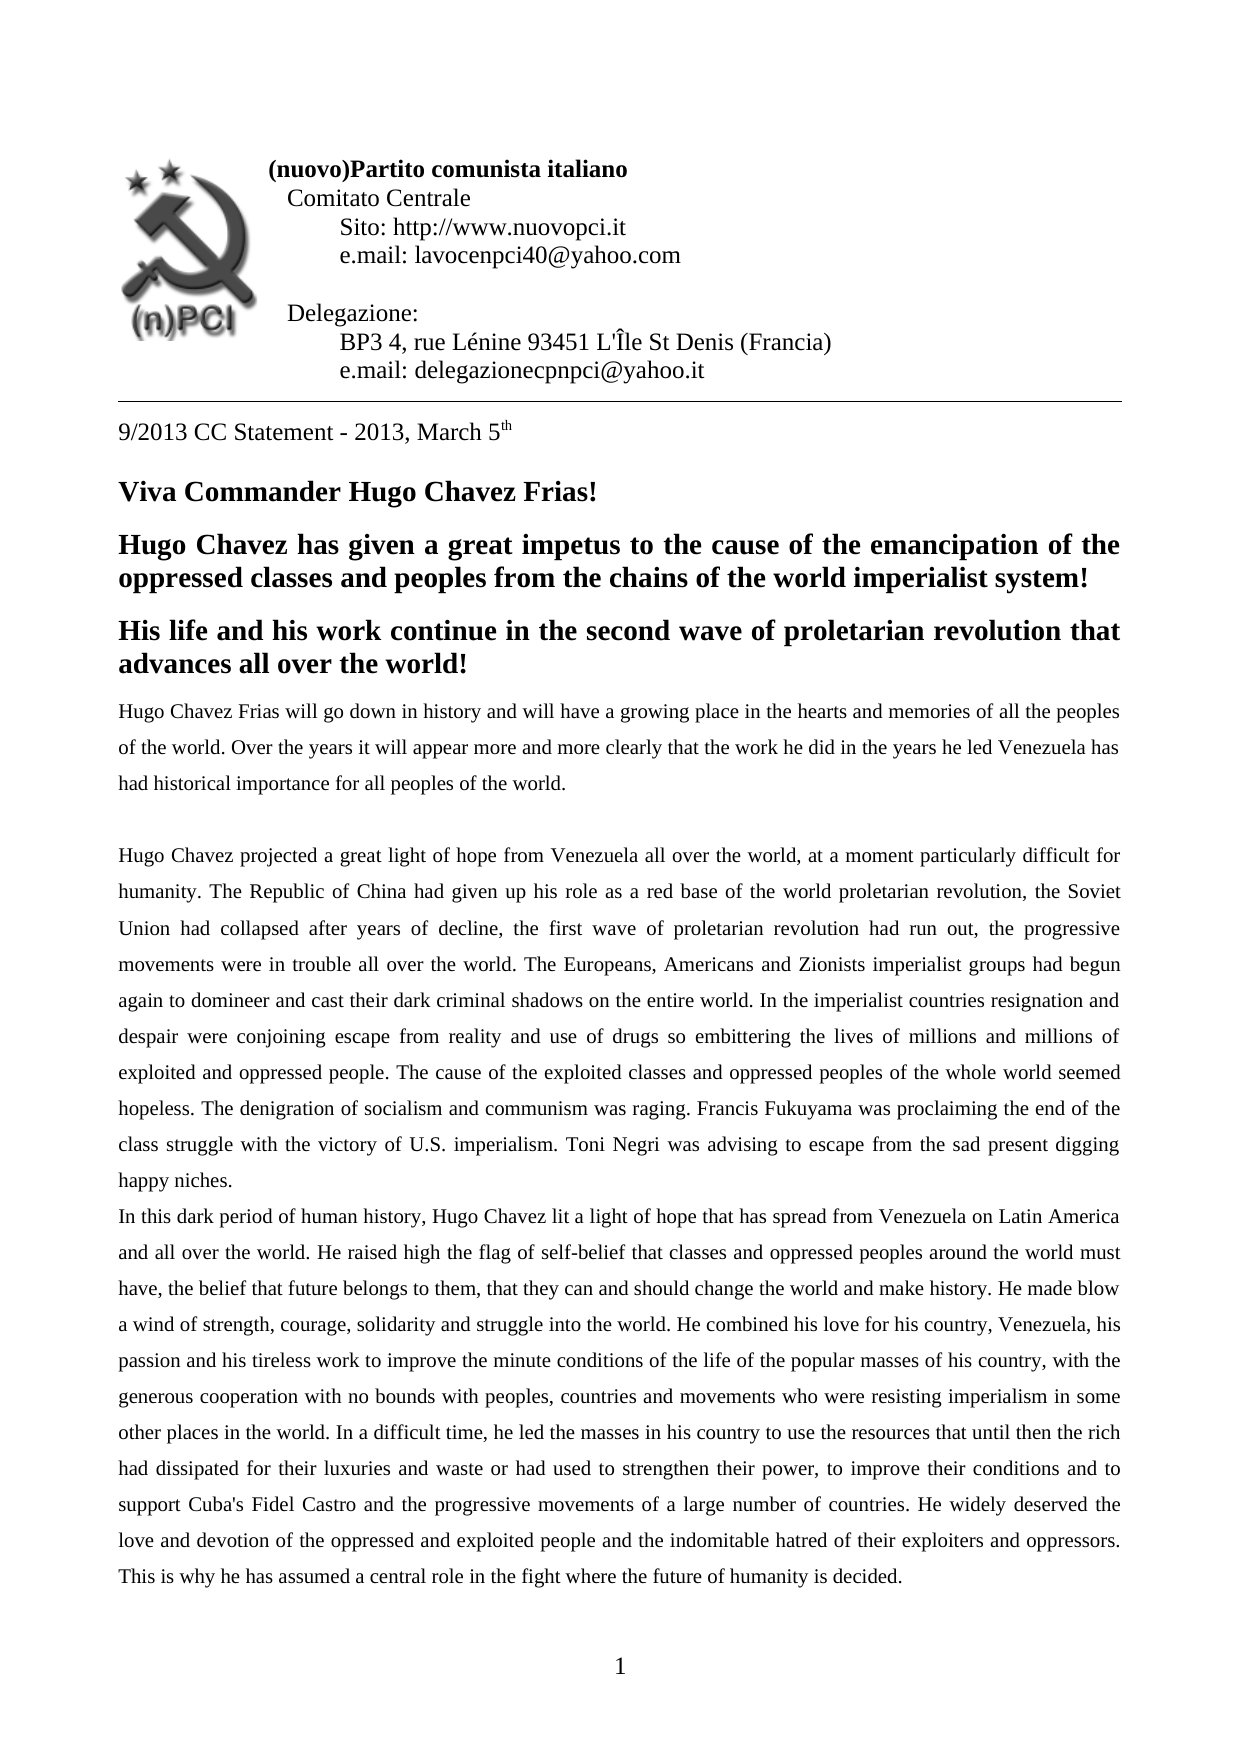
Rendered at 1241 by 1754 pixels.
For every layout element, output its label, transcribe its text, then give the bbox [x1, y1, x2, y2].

text Hugo Chavez has given a great impetus to the cause of the emancipation of the oppressed classes and peoples from the chains of the world imperialist system! [118, 527, 1122, 594]
text Comitato Centrale [287, 183, 1122, 212]
text His life and his work continue in the second wave of proletarian revolution that advances all over the world! [118, 613, 1122, 680]
text BP3 4, rue Lénine 93451 L'Île St Denis (Francia) [339, 327, 1122, 355]
picture [119, 155, 258, 341]
text Hugo Chavez Frias will go down in history and will have a growing place in the hearts and memories of all the peoples of the world. Over the years it will appear more and more clearly that the work he did in the years he led Venezuela has had historical importance for all peoples of the world. [118, 699, 1122, 795]
text Sito: http://www.nuovopci.it [339, 212, 1122, 240]
text Hugo Chavez projected a great light of hope from Venezuela all over the world, at a moment particularly difficult for humanity. The Republic of China had given up his role as a red base of the world proletarian revolution, the Soviet Union had collapsed after years of decline, the first wave of proletarian revolution had run out, the progressive movements were in trouble all over the world. The Europeans, Americans and Zionists imperialist groups had begun again to domineer and cast their dark criminal shadows on the entire world. In the imperialist countries resignation and despair were conjoining escape from reality and use of drugs so embittering the lives of millions and millions of exploited and oppressed people. The cause of the exploited classes and oppressed peoples of the whole world seemed hopeless. The denigration of socialism and communism was raging. Francis Fukuyama was proclaiming the end of the class struggle with the victory of U.S. imperialism. Toni Negri was advising to escape from the sad present digging happy niches. [118, 843, 1122, 1192]
text Delegazione: [287, 298, 1122, 327]
text (nuovo)Partito comunista italiano [268, 154, 1122, 183]
text e.mail: lavocenpci40@yahoo.com [339, 240, 1122, 269]
text In this dark period of human history, Hugo Chavez lit a light of hope that has spread from Venezuela on Latin America and all over the world. He raised high the flag of self-belief that classes and oppressed peoples around the world must have, the belief that future belongs to them, that they can and should change the world and make history. He made blow a wind of strength, courage, solidarity and struggle into the world. He combined his love for his country, Venezuela, his passion and his tireless work to improve the minute conditions of the life of the popular masses of his country, with the generous cooperation with no bounds with peoples, countries and movements who were resisting imperialism in some other places in the world. In a difficult time, he led the masses in his country to use the resources that until then the rich had dissipated for their luxuries and waste or had used to strengthen their power, to improve their conditions and to support Cuba's Fidel Castro and the progressive movements of a large number of countries. He widely deserved the love and devotion of the oppressed and exploited people and the indomitable hatred of their exploiters and oppressors. This is why he has assumed a central role in the fight where the future of humanity is decided. [118, 1204, 1122, 1588]
text Viva Commander Hugo Chavez Frias! [118, 474, 1122, 508]
text e.mail: delegazionecpnpci@yahoo.it [339, 355, 1122, 384]
text 9/2013 CC Statement - 2013, March 5th [118, 417, 1122, 474]
